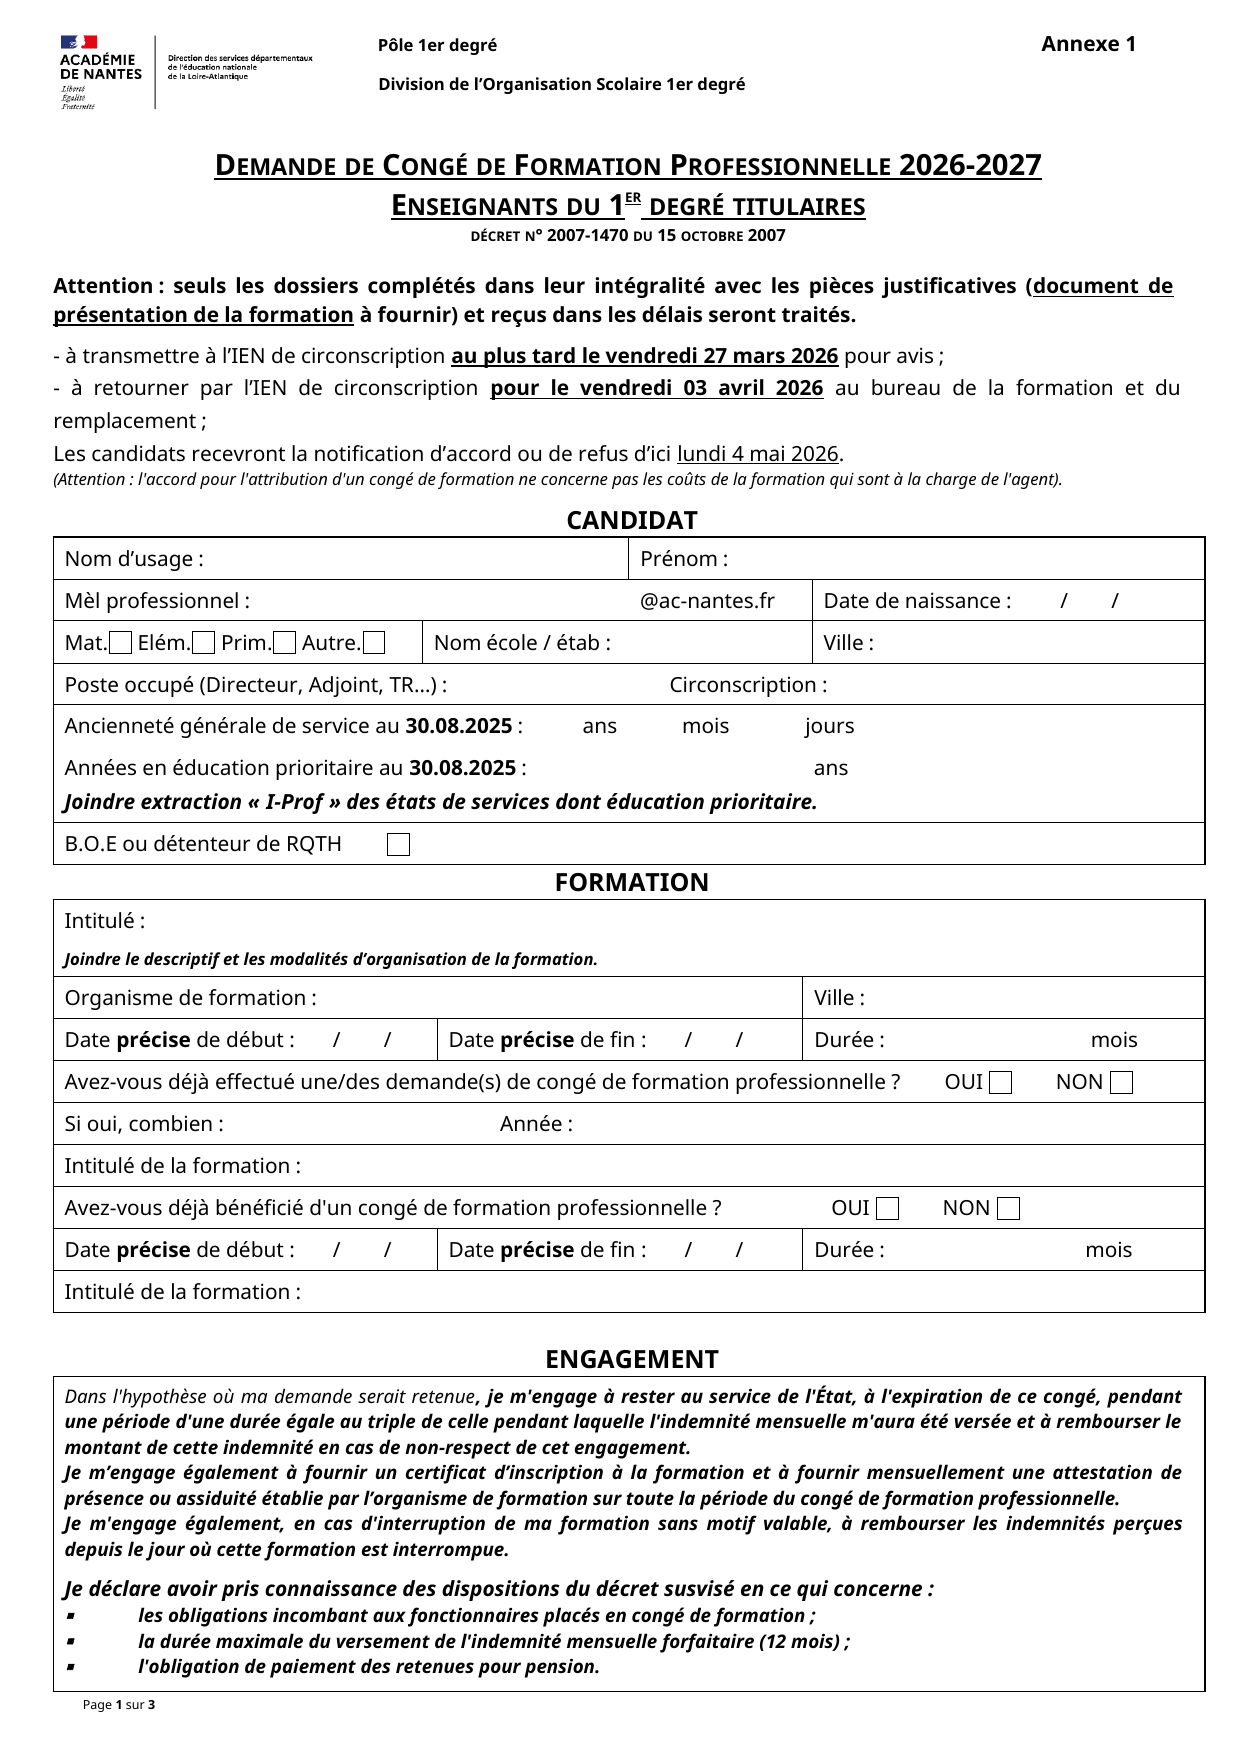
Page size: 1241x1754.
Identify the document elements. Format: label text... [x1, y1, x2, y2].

text Demande de Congé de Formation Professionnelle 2026-2027 [83, 144, 1173, 184]
table_cell Si oui, combien : Année : [54, 1103, 1204, 1144]
text Attention : seuls les dossiers complétés dans leur intégralité avec les pièces justificatives (document de présentation de la formation à fournir) et reçus dans les délais seront traités. [53, 272, 1173, 328]
table_cell Intitulé de la formation : [54, 1271, 1204, 1312]
table_cell Ancienneté générale de service au 30.08.2025 : ans mois jours Années en éducation prioritaire au 30.08.2025 : ans Joindre extraction « I-Prof » des états de services dont éducation prioritaire. [54, 705, 1204, 822]
table_cell Ville : [803, 977, 1204, 1018]
text (Attention : l'accord pour l'attribution d'un congé de formation ne concerne pas les coûts de la formation qui sont à la charge de l'agent). [53, 467, 1181, 490]
table_cell Mat. Elém. Prim. Autre. [54, 621, 422, 662]
text décret n° 2007-1470 du 15 octobre 2007 [83, 224, 1173, 247]
text ENGAGEMENT [83, 1342, 1181, 1376]
text Enseignants du 1er degré titulaires [83, 184, 1173, 224]
table_cell Avez-vous déjà bénéficié d'un congé de formation professionnelle ? OUI NON [54, 1187, 1204, 1228]
table_cell Date précise de début : / / [54, 1229, 437, 1270]
table_cell Organisme de formation : [54, 977, 802, 1018]
text Les candidats recevront la notification d’accord ou de refus d’ici lundi 4 mai 2026. [53, 439, 1181, 467]
table_cell Date précise de début : / / [54, 1019, 437, 1060]
table_cell Avez-vous déjà effectué une/des demande(s) de congé de formation professionnelle ? OUI NON [54, 1061, 1204, 1102]
table_cell Durée : mois [803, 1229, 1204, 1270]
table_cell Ville : [813, 621, 1204, 662]
picture [48, 22, 325, 122]
table_cell Intitulé de la formation : [54, 1145, 1204, 1186]
table_cell Date de naissance : / / [813, 580, 1204, 620]
table_cell Poste occupé (Directeur, Adjoint, TR…) : Circonscription : [54, 664, 1204, 704]
text Division de l’Organisation Scolaire 1er degré [83, 72, 1181, 95]
text CANDIDAT [83, 502, 1181, 536]
table_cell Date précise de fin : / / [438, 1229, 802, 1270]
text Pôle 1er degré Annexe 1 [83, 29, 1202, 58]
table_header Nom d’usage : [54, 538, 628, 578]
table_header Dans l'hypothèse où ma demande serait retenue, je m'engage à rester au service de l'État, à l'expiration de ce congé, pendant une période d'une durée égale au triple de celle pendant laquelle l'indemnité mensuelle m'aura été versée et à rembourser le montant de cette indemnité en cas de non-respect de cet engagement. Je m’engage également à fournir un certificat d’inscription à la formation et à fournir mensuellement une attestation de présence ou assiduité établie par l’organisme de formation sur toute la période du congé de formation professionnelle. Je m'engage également, en cas d'interruption de ma formation sans motif valable, à rembourser les indemnités perçues depuis le jour où cette formation est interrompue. Je déclare avoir pris connaissance des dispositions du décret susvisé en ce qui concerne : les obligations incombant aux fonctionnaires placés en congé de formation ; la durée maximale du versement de l'indemnité mensuelle forfaitaire (12 mois) ; l'obligation de paiement des retenues pour pension. [54, 1377, 1204, 1691]
table_cell Date précise de fin : / / [438, 1019, 802, 1060]
table_cell Mèl professionnel : @ac-nantes.fr [54, 580, 812, 620]
table_cell Durée : mois [803, 1019, 1204, 1060]
table_cell B.O.E ou détenteur de RQTH [54, 823, 1204, 864]
text - à transmettre à l’IEN de circonscription au plus tard le vendredi 27 mars 2026 pour avis ; [53, 341, 1181, 369]
text FORMATION [83, 865, 1181, 899]
text - à retourner par l’IEN de circonscription pour le vendredi 03 avril 2026 au bureau de la formation et du remplacement ; [53, 373, 1181, 434]
table_cell Nom école / étab : [423, 621, 812, 662]
table_header Prénom : [629, 538, 1204, 578]
table_header Intitulé : Joindre le descriptif et les modalités d’organisation de la formation. [54, 900, 1204, 976]
